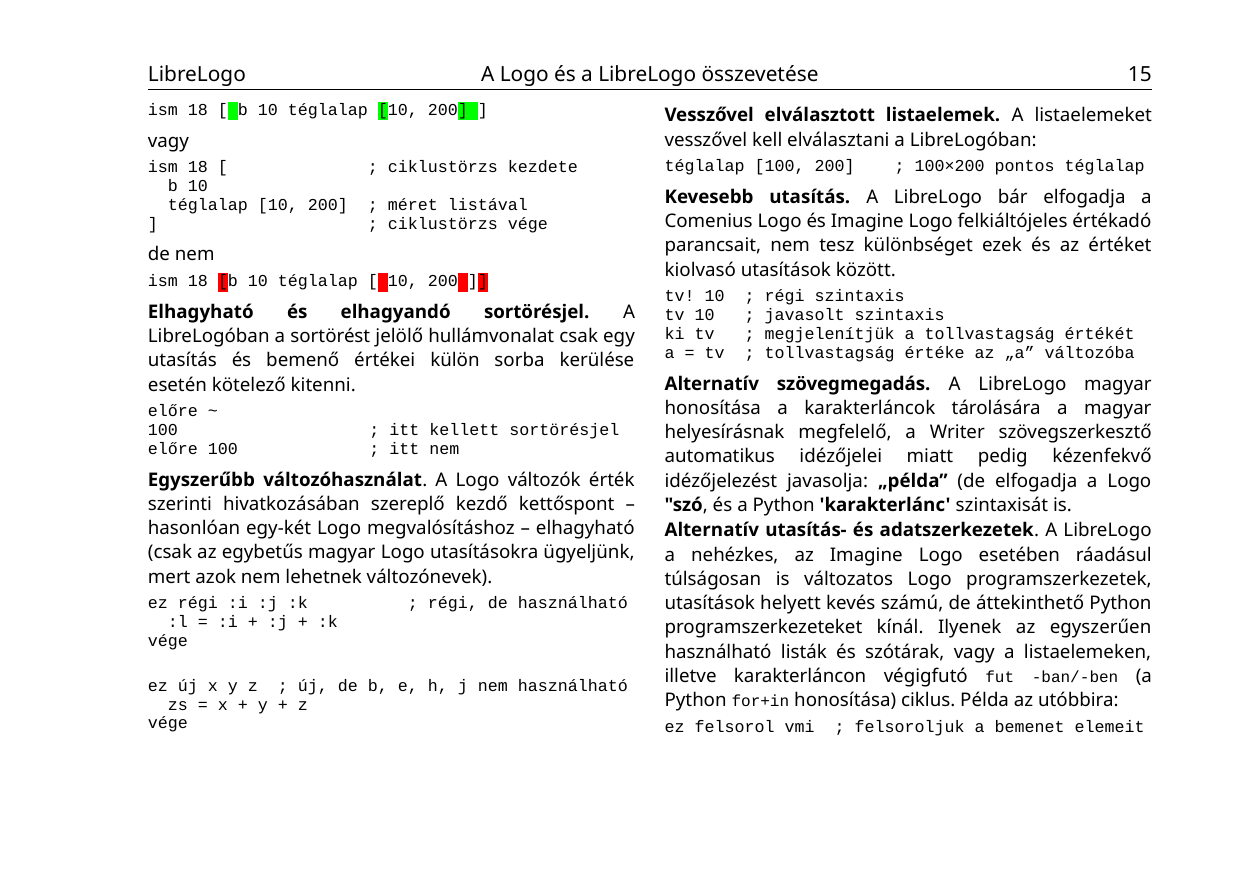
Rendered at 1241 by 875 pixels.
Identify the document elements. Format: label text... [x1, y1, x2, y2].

text 100 ; itt kellett sortörésjel [148, 422, 635, 441]
text vége [148, 633, 635, 651]
text ez régi :i :j :k ; régi, de használható [148, 595, 635, 614]
text ism 18 [ ; ciklustörzs kezdete [148, 159, 635, 178]
text előre ~ [148, 403, 635, 422]
text Kevesebb utasítás. A LibreLogo bár elfogadja a Comenius Logo és Imagine Logo felkiáltójeles értékadó parancsait, nem tesz különbséget ezek és az értéket kiolvasó utasítások között. [664, 183, 1152, 281]
text Alternatív utasítás- és adatszerkezetek. A LibreLogo a nehézkes, az Imagine Logo esetében ráadásul túlságosan is változatos Logo programszerkezetek, utasítások helyett kevés számú, de áttekinthető Python programszerkezeteket kínál. Ilyenek az egyszerűen használható listák és szótárak, vagy a listaelemeken, illetve karakterláncon végigfutó fut -ban/-ben (a Python for+in honosítása) ciklus. Példa az utóbbira: [664, 517, 1152, 712]
text :l = :i + :j + :k [148, 614, 635, 633]
text Alternatív szövegmegadás. A LibreLogo magyar honosítása a karakterláncok tárolására a magyar helyesírásnak megfelelő, a Writer szövegszerkesztő automatikus idézőjelei miatt pedig kézenfekvő idézőjelezést javasolja: „példa” (de elfogadja a Logo "szó, és a Python 'karakterlánc' szintaxisát is. [664, 370, 1152, 517]
text ism 18 [b 10 téglalap [ 10, 200 ]] [148, 273, 635, 292]
text de nem [148, 241, 635, 266]
text tv! 10 ; régi szintaxis [664, 288, 1152, 307]
text előre 100 ; itt nem [148, 441, 635, 459]
text ] ; ciklustörzs vége [148, 215, 635, 234]
text ki tv ; megjelenítjük a tollvastagság értékét [664, 326, 1152, 344]
text téglalap [100, 200] ; 100×200 pontos téglalap [664, 158, 1152, 177]
text zs = x + y + z [148, 696, 635, 715]
text b 10 [148, 178, 635, 197]
text Vesszővel elválasztott listaelemek. A listaelemeket vesszővel kell elválasztani a LibreLogóban: [664, 102, 1152, 151]
text ism 18 [ b 10 téglalap [10, 200] ] [148, 102, 635, 120]
text Egyszerűbb változóhasználat. A Logo változók érték szerinti hivatkozásában szereplő kezdő kettőspont – hasonlóan egy-két Logo megvalósításhoz – elhagyható (csak az egybetűs magyar Logo utasításokra ügyeljünk, mert azok nem lehetnek változónevek). [148, 466, 635, 588]
text vége [148, 715, 635, 734]
text ez új x y z ; új, de b, e, h, j nem használható [148, 677, 635, 696]
text tv 10 ; javasolt szintaxis [664, 307, 1152, 326]
text téglalap [10, 200] ; méret listával [148, 197, 635, 215]
text ez felsorol vmi ; felsoroljuk a bemenet elemeit [664, 718, 1152, 737]
text Elhagyható és elhagyandó sortörésjel. A LibreLogóban a sortörést jelölő hullámvonalat csak egy utasítás és bemenő értékei külön sorba kerülése esetén kötelező kitenni. [148, 298, 635, 396]
text vagy [148, 127, 635, 152]
text a = tv ; tollvastagság értéke az „a” változóba [664, 344, 1152, 363]
